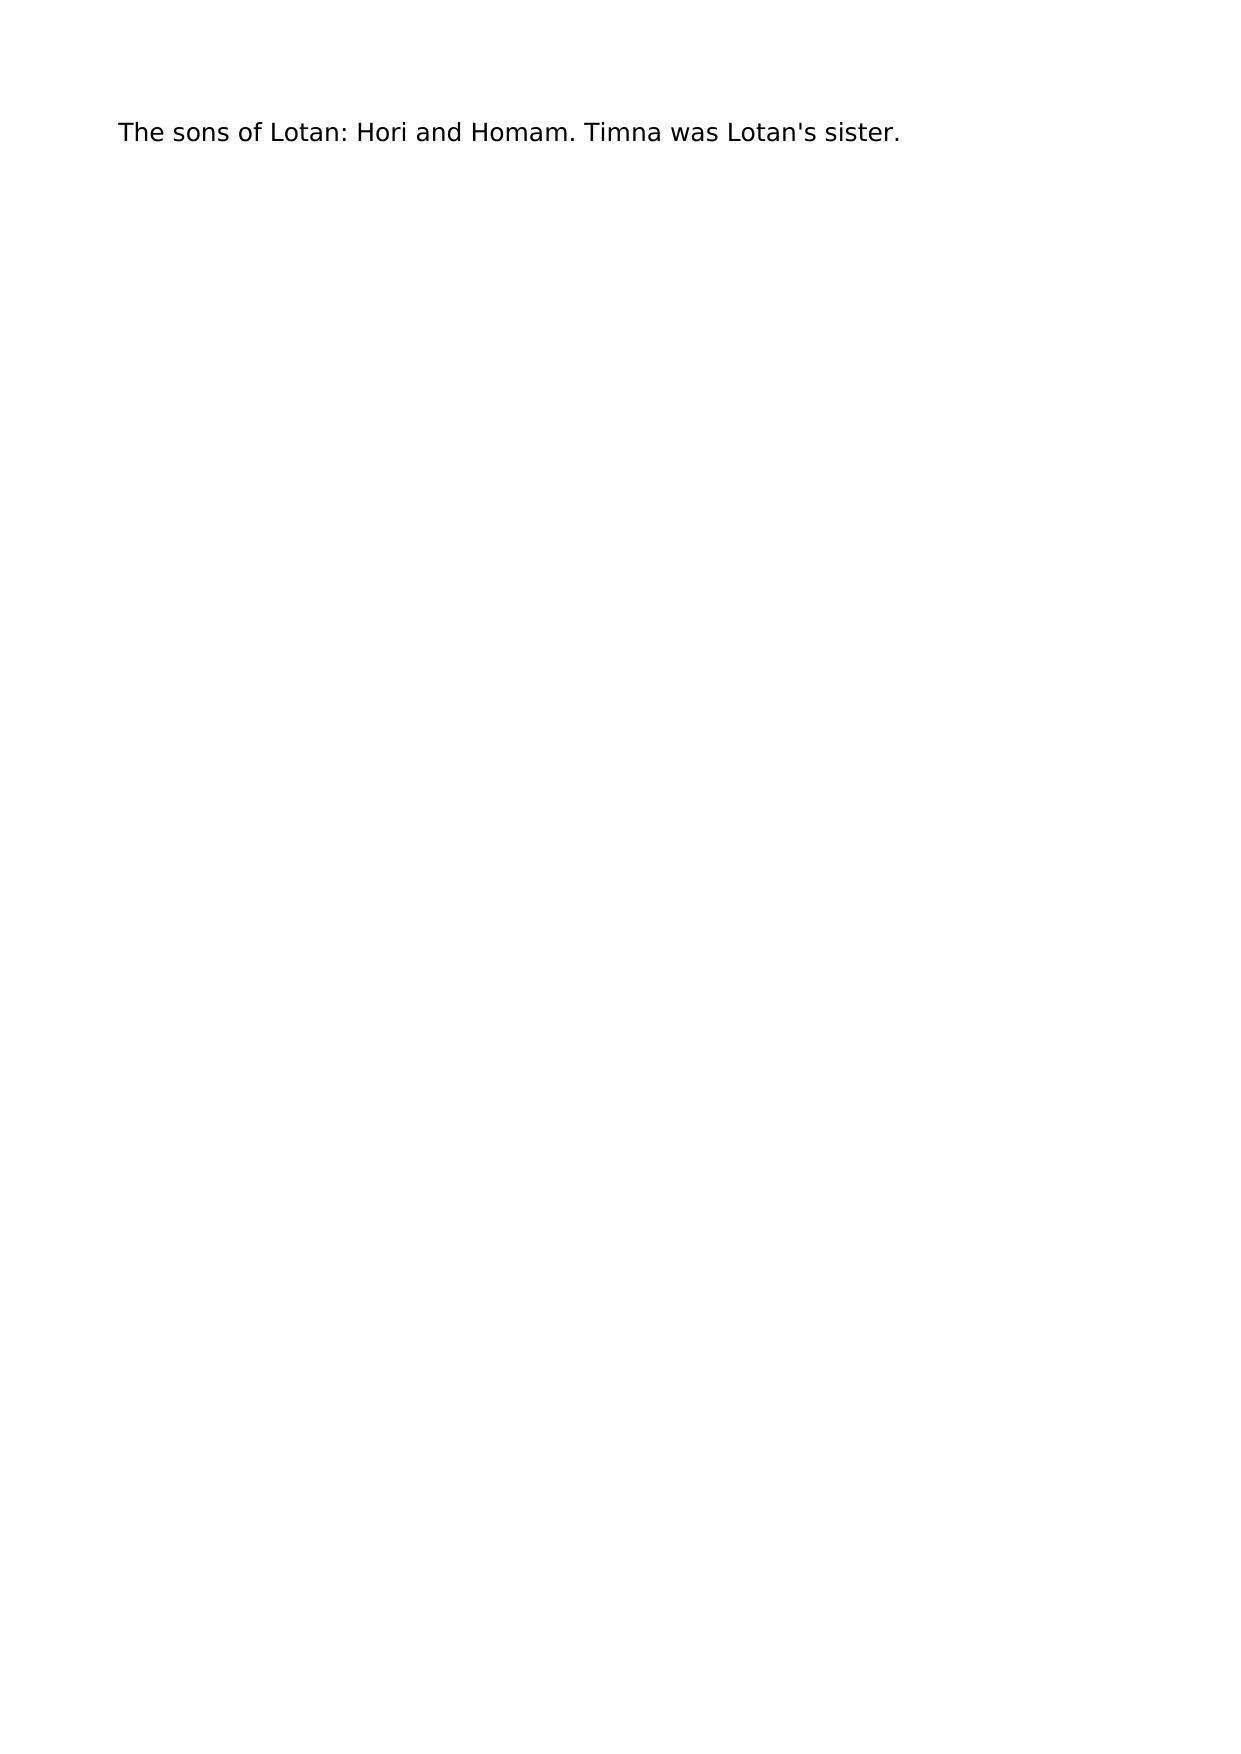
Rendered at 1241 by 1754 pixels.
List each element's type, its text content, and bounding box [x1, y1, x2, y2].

text The sons of Lotan: Hori and Homam. Timna was Lotan's sister. [118, 118, 1122, 147]
